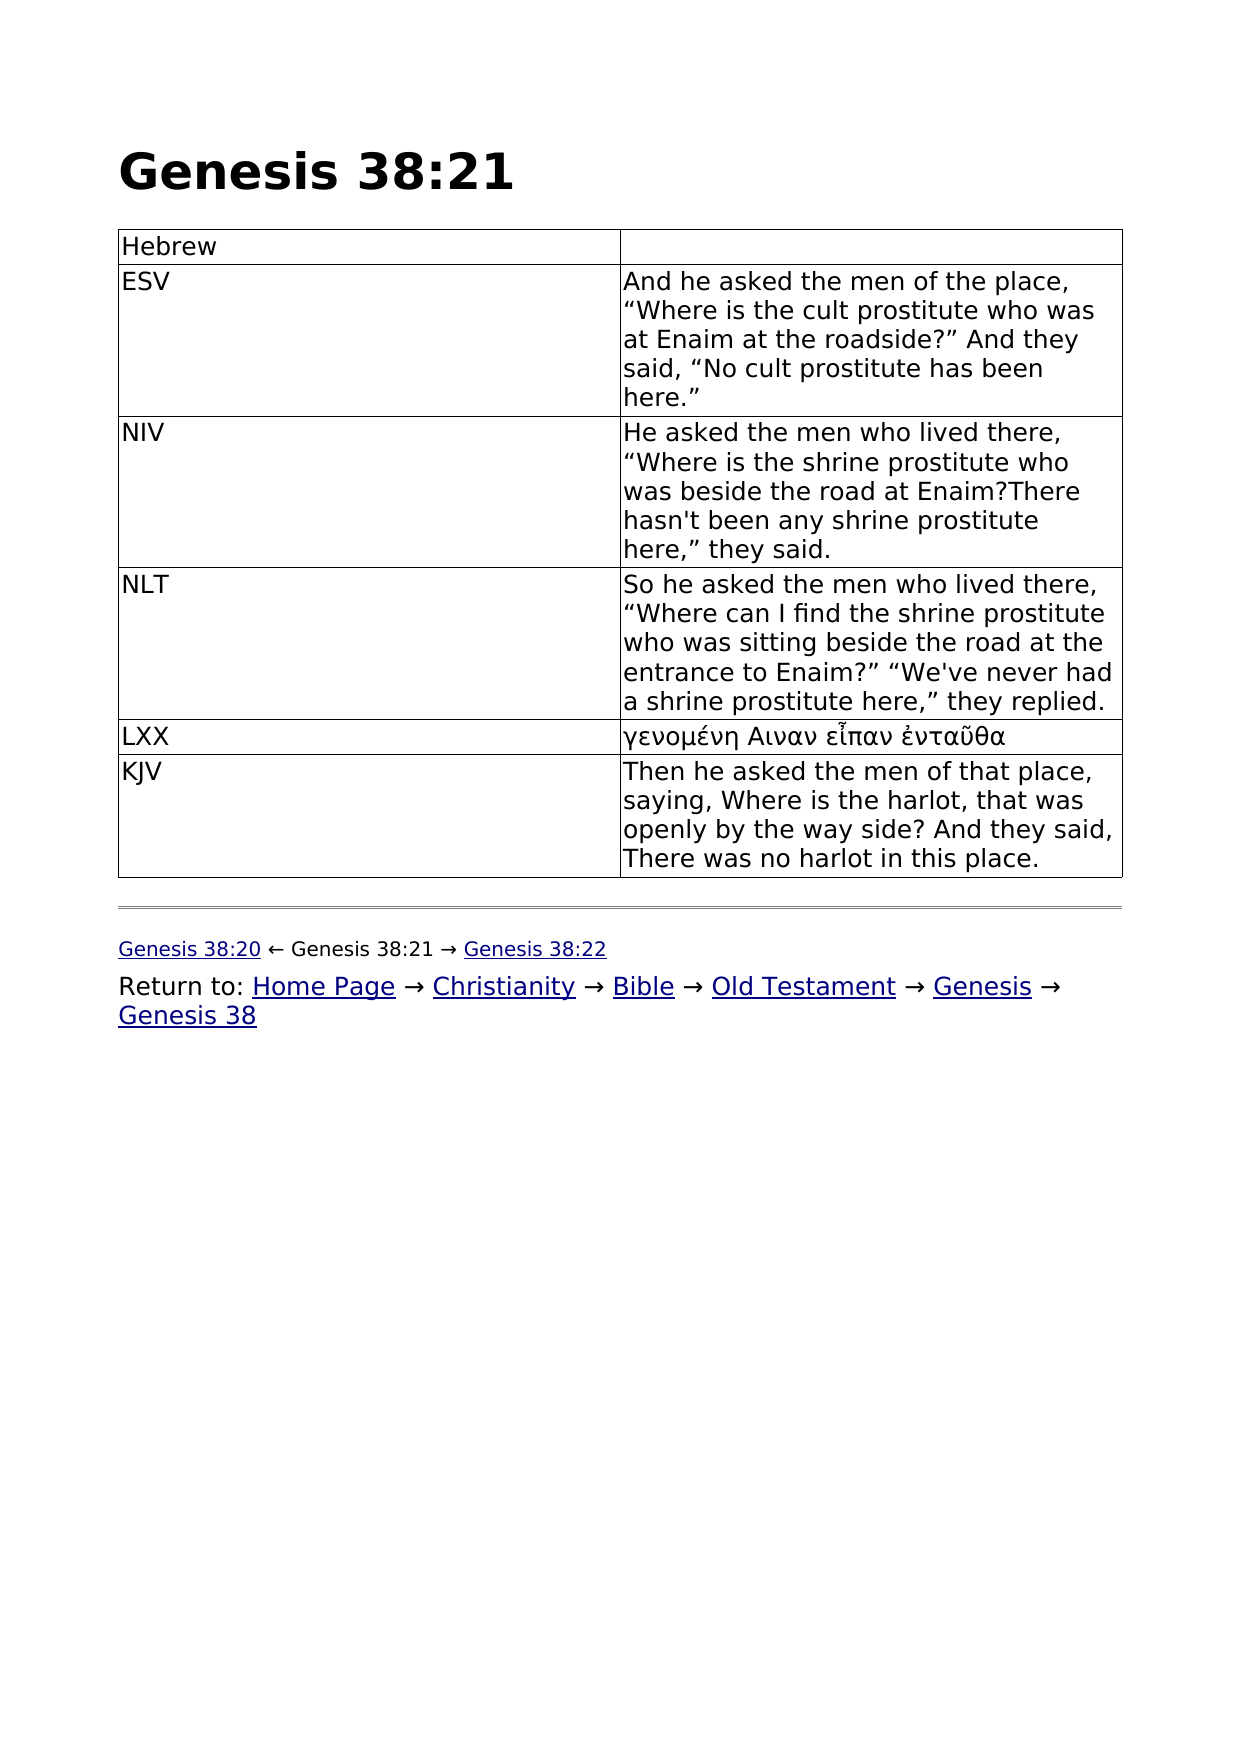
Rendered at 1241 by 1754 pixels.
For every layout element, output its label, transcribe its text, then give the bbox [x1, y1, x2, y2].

table_header Hebrew [119, 230, 620, 264]
table_header [621, 230, 1122, 264]
table_cell LXX [119, 720, 620, 754]
table_cell NLT [119, 568, 620, 719]
text Return to: Home Page → Christianity → Bible → Old Testament → Genesis → Genesis 38 [118, 972, 1122, 1030]
table_cell And he asked the men of the place, “Where is the cult prostitute who was at Enaim at the roadside?” And they said, “No cult prostitute has been here.” [621, 265, 1122, 416]
table_cell KJV [119, 755, 620, 877]
table_cell Then he asked the men of that place, saying, Where is the harlot, that was openly by the way side? And they said, There was no harlot in this place. [621, 755, 1122, 877]
table_cell ESV [119, 265, 620, 416]
table_cell He asked the men who lived there, “Where is the shrine prostitute who was beside the road at Enaim?There hasn't been any shrine prostitute here,” they said. [621, 417, 1122, 567]
table_cell So he asked the men who lived there, “Where can I find the shrine prostitute who was sitting beside the road at the entrance to Enaim?” “We've never had a shrine prostitute here,” they replied. [621, 568, 1122, 719]
table_cell NIV [119, 417, 620, 567]
subtitle Genesis 38:21 [118, 143, 1122, 201]
text Genesis 38:20 ← Genesis 38:21 → Genesis 38:22 [118, 938, 1122, 972]
table_cell γενομένη Αιναν εἶπαν ἐνταῦθα [621, 720, 1122, 754]
